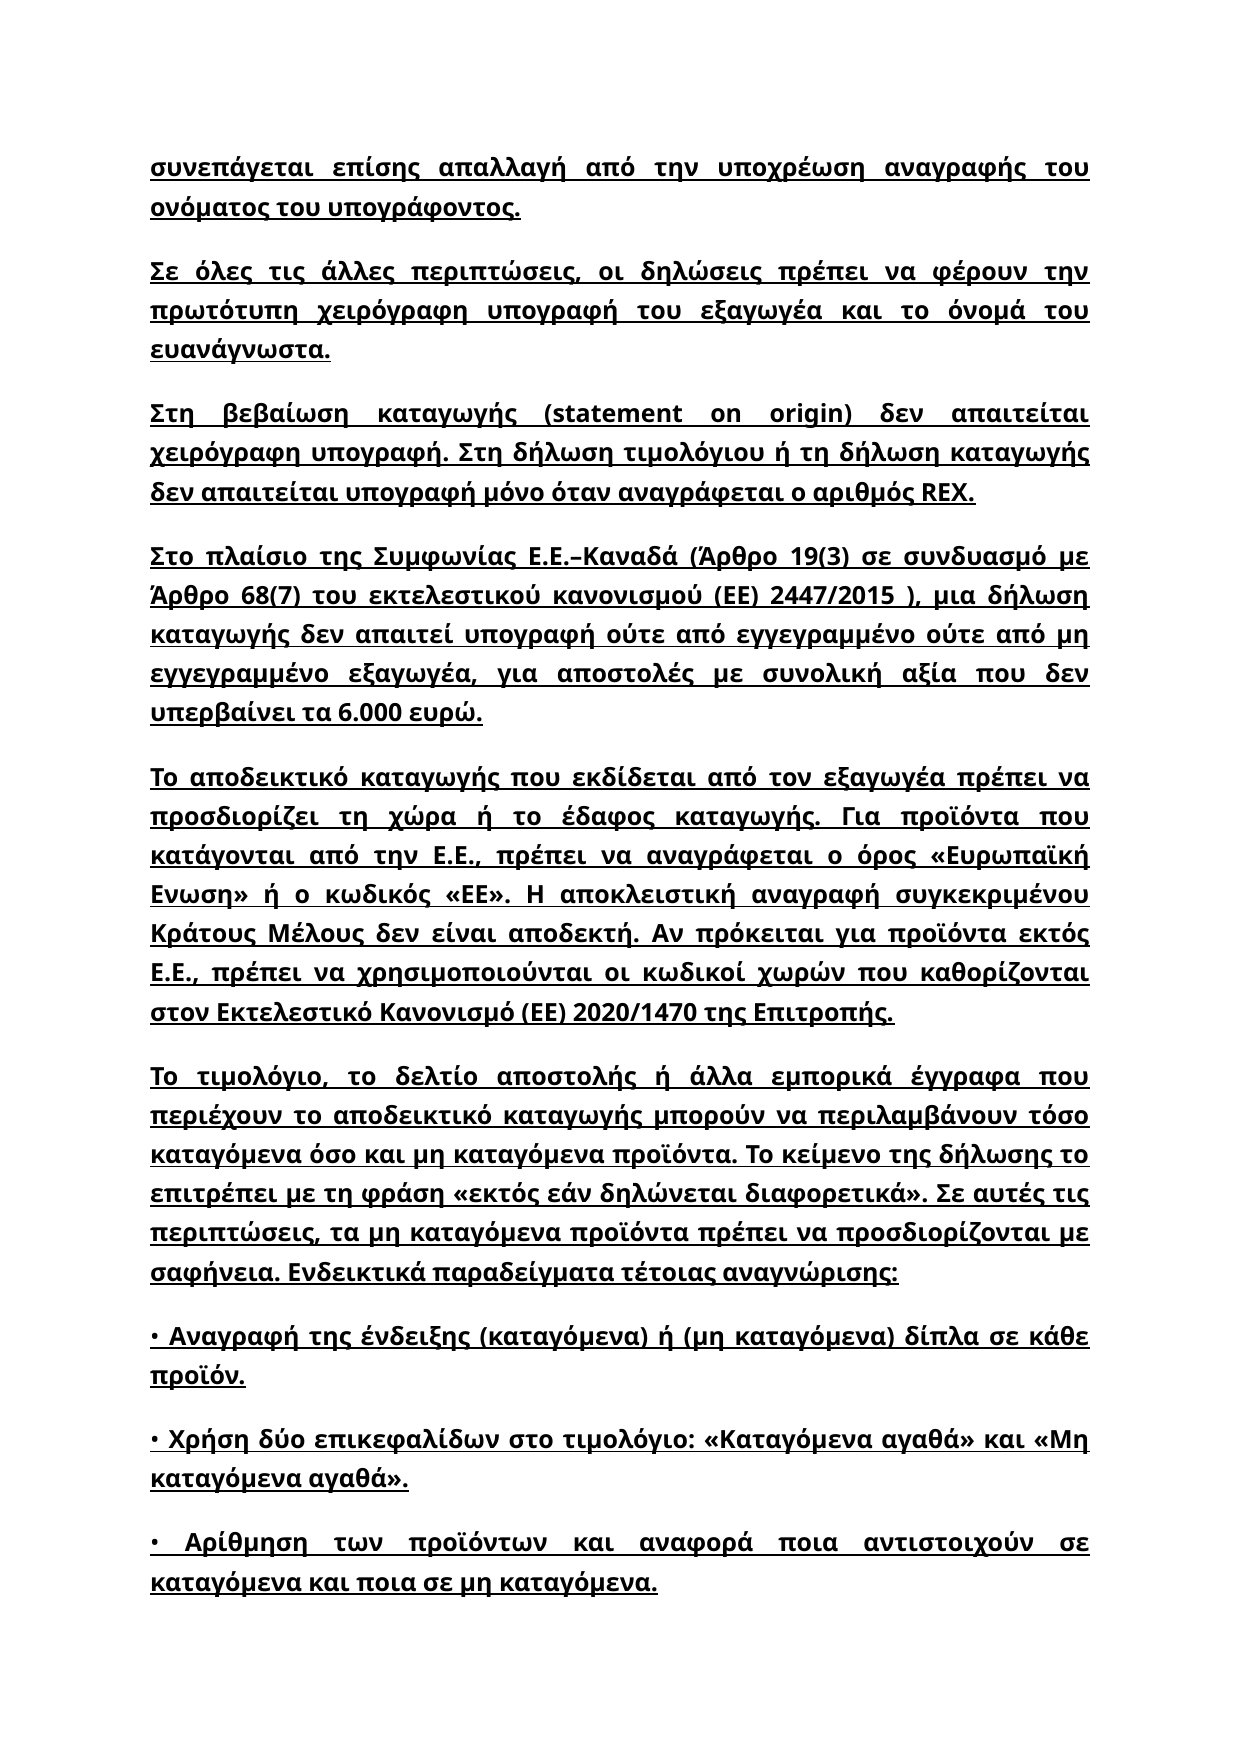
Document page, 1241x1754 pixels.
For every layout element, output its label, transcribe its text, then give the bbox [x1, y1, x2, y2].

text σαφήνεια. Ενδεικτικά παραδείγματα τέτοιας αναγνώρισης: [150, 1246, 1090, 1288]
text καταγόμενα αγαθά». [150, 1452, 1090, 1495]
text πρωτότυπη χειρόγραφη υπογραφή του εξαγωγέα και το όνομά του [150, 284, 1090, 321]
text ονόματος του υπογράφοντος. [150, 181, 1090, 223]
text στον Εκτελεστικό Κανονισμό (ΕΕ) 2020/1470 της Επιτροπής. [150, 986, 1090, 1028]
text Σε όλες τις άλλες περιπτώσεις, οι δηλώσεις πρέπει να φέρουν την [150, 253, 1090, 282]
text Ενωση» ή ο κωδικός «ΕΕ». Η αποκλειστική αναγραφή συγκεκριμένου [150, 868, 1090, 906]
text υπερβαίνει τα 6.000 ευρώ. [150, 687, 1090, 729]
text καταγόμενα και ποια σε μη καταγόμενα. [150, 1556, 1090, 1598]
text περιέχουν το αποδεικτικό καταγωγής μπορούν να περιλαμβάνουν τόσο [150, 1089, 1090, 1126]
text εγγεγραμμένο εξαγωγέα, για αποστολές με συνολική αξία που δεν [150, 647, 1090, 685]
text Άρθρο 68(7) του εκτελεστικού κανονισμού (ΕΕ) 2447/2015 ), μια δήλωση [150, 569, 1090, 606]
text ευανάγνωστα. [150, 323, 1090, 366]
text καταγωγής δεν απαιτεί υπογραφή ούτε από εγγεγραμμένο ούτε από μη [150, 608, 1090, 646]
text κατάγονται από την Ε.Ε., πρέπει να αναγράφεται ο όρος «Ευρωπαϊκή [150, 829, 1090, 866]
text προϊόν. [150, 1349, 1090, 1392]
text • Αναγραφή της ένδειξης (καταγόμενα) ή (μη καταγόμενα) δίπλα σε κάθε [150, 1318, 1090, 1347]
text Στο πλαίσιο της Συμφωνίας Ε.Ε.–Καναδά (Άρθρο 19(3) σε συνδυασμό με [150, 538, 1090, 567]
text χειρόγραφη υπογραφή. Στη δήλωση τιμολόγιου ή τη δήλωση καταγωγής [150, 427, 1090, 464]
text Στη βεβαίωση καταγωγής (statement on origin) δεν απαιτείται [150, 396, 1090, 425]
text περιπτώσεις, τα μη καταγόμενα προϊόντα πρέπει να προσδιορίζονται με [150, 1207, 1090, 1244]
text Το τιμολόγιο, το δελτίο αποστολής ή άλλα εμπορικά έγγραφα που [150, 1058, 1090, 1087]
text επιτρέπει με τη φράση «εκτός εάν δηλώνεται διαφορετικά». Σε αυτές τις [150, 1167, 1090, 1205]
text δεν απαιτείται υπογραφή μόνο όταν αναγράφεται ο αριθμός REX. [150, 466, 1090, 508]
text προσδιορίζει τη χώρα ή το έδαφος καταγωγής. Για προϊόντα που [150, 790, 1090, 827]
text Το αποδεικτικό καταγωγής που εκδίδεται από τον εξαγωγέα πρέπει να [150, 759, 1090, 788]
text καταγόμενα όσο και μη καταγόμενα προϊόντα. Το κείμενο της δήλωσης το [150, 1128, 1090, 1166]
text • Αρίθμηση των προϊόντων και αναφορά ποια αντιστοιχούν σε [150, 1525, 1090, 1554]
text • Χρήση δύο επικεφαλίδων στο τιμολόγιο: «Καταγόμενα αγαθά» και «Μη [150, 1422, 1090, 1451]
text Ε.Ε., πρέπει να χρησιμοποιούνται οι κωδικοί χωρών που καθορίζονται [150, 947, 1090, 984]
text Κράτους Μέλους δεν είναι αποδεκτή. Αν πρόκειται για προϊόντα εκτός [150, 907, 1090, 945]
text συνεπάγεται επίσης απαλλαγή από την υποχρέωση αναγραφής του [150, 150, 1090, 179]
